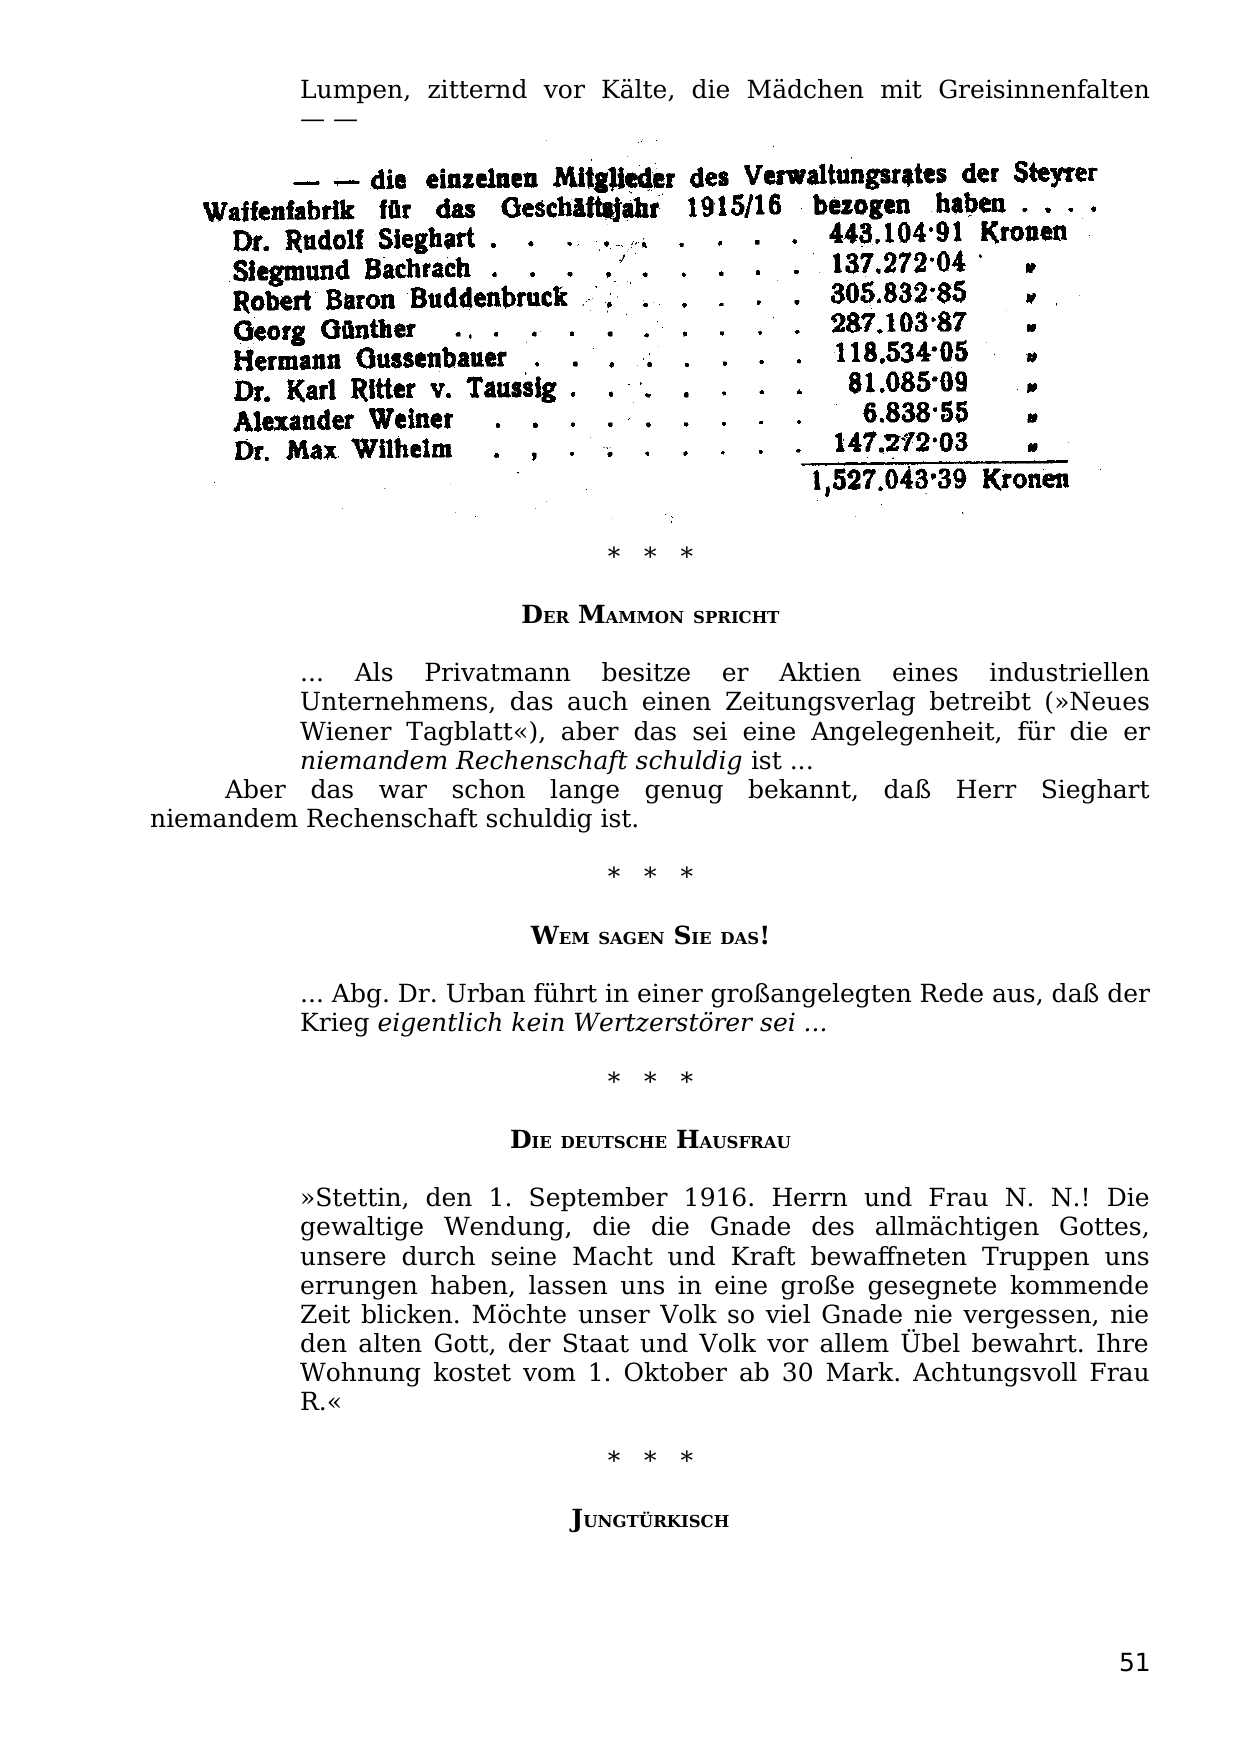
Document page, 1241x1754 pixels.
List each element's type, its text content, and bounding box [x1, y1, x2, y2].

text Wem sagen Sie das! [150, 892, 1151, 950]
text Lumpen, zitternd vor Kälte, die Mädchen mit Greisinnenfalten — — [300, 75, 1151, 133]
text Aber das war schon lange genug bekannt, daß Herr Sieghart niemandem Rechenschaft schuldig ist. [150, 775, 1151, 833]
picture [188, 133, 1113, 524]
text Die deutsche Hausfrau [150, 1096, 1151, 1154]
text * * * [150, 1446, 1151, 1475]
text Der Mammon spricht [150, 571, 1151, 629]
text ... Als Privatmann besitze er Aktien eines industriellen Unternehmens, das auch einen Zeitungsverlag betreibt (»Neues Wiener Tagblatt«), aber das sei eine Angelegenheit, für die er niemandem Rechenschaft schuldig ist ... [300, 658, 1151, 775]
text ... Abg. Dr. Urban führt in einer großangelegten Rede aus, daß der Krieg eigentlich kein Wertzerstörer sei ... [300, 979, 1151, 1037]
text »Stettin, den 1. September 1916. Herrn und Frau N. N.! Die gewaltige Wendung, die die Gnade des allmächtigen Gottes, unsere durch seine Macht und Kraft bewaffneten Truppen uns errungen haben, lassen uns in eine große gesegnete kommende Zeit blicken. Möchte unser Volk so viel Gnade nie vergessen, nie den alten Gott, der Staat und Volk vor allem Übel bewahrt. Ihre Wohnung kostet vom 1. Oktober ab 30 Mark. Achtungsvoll Frau R.« [300, 1183, 1151, 1417]
text * * * [150, 133, 1151, 571]
text Jungtürkisch [150, 1475, 1151, 1533]
text * * * [150, 1067, 1151, 1096]
text * * * [150, 862, 1151, 892]
